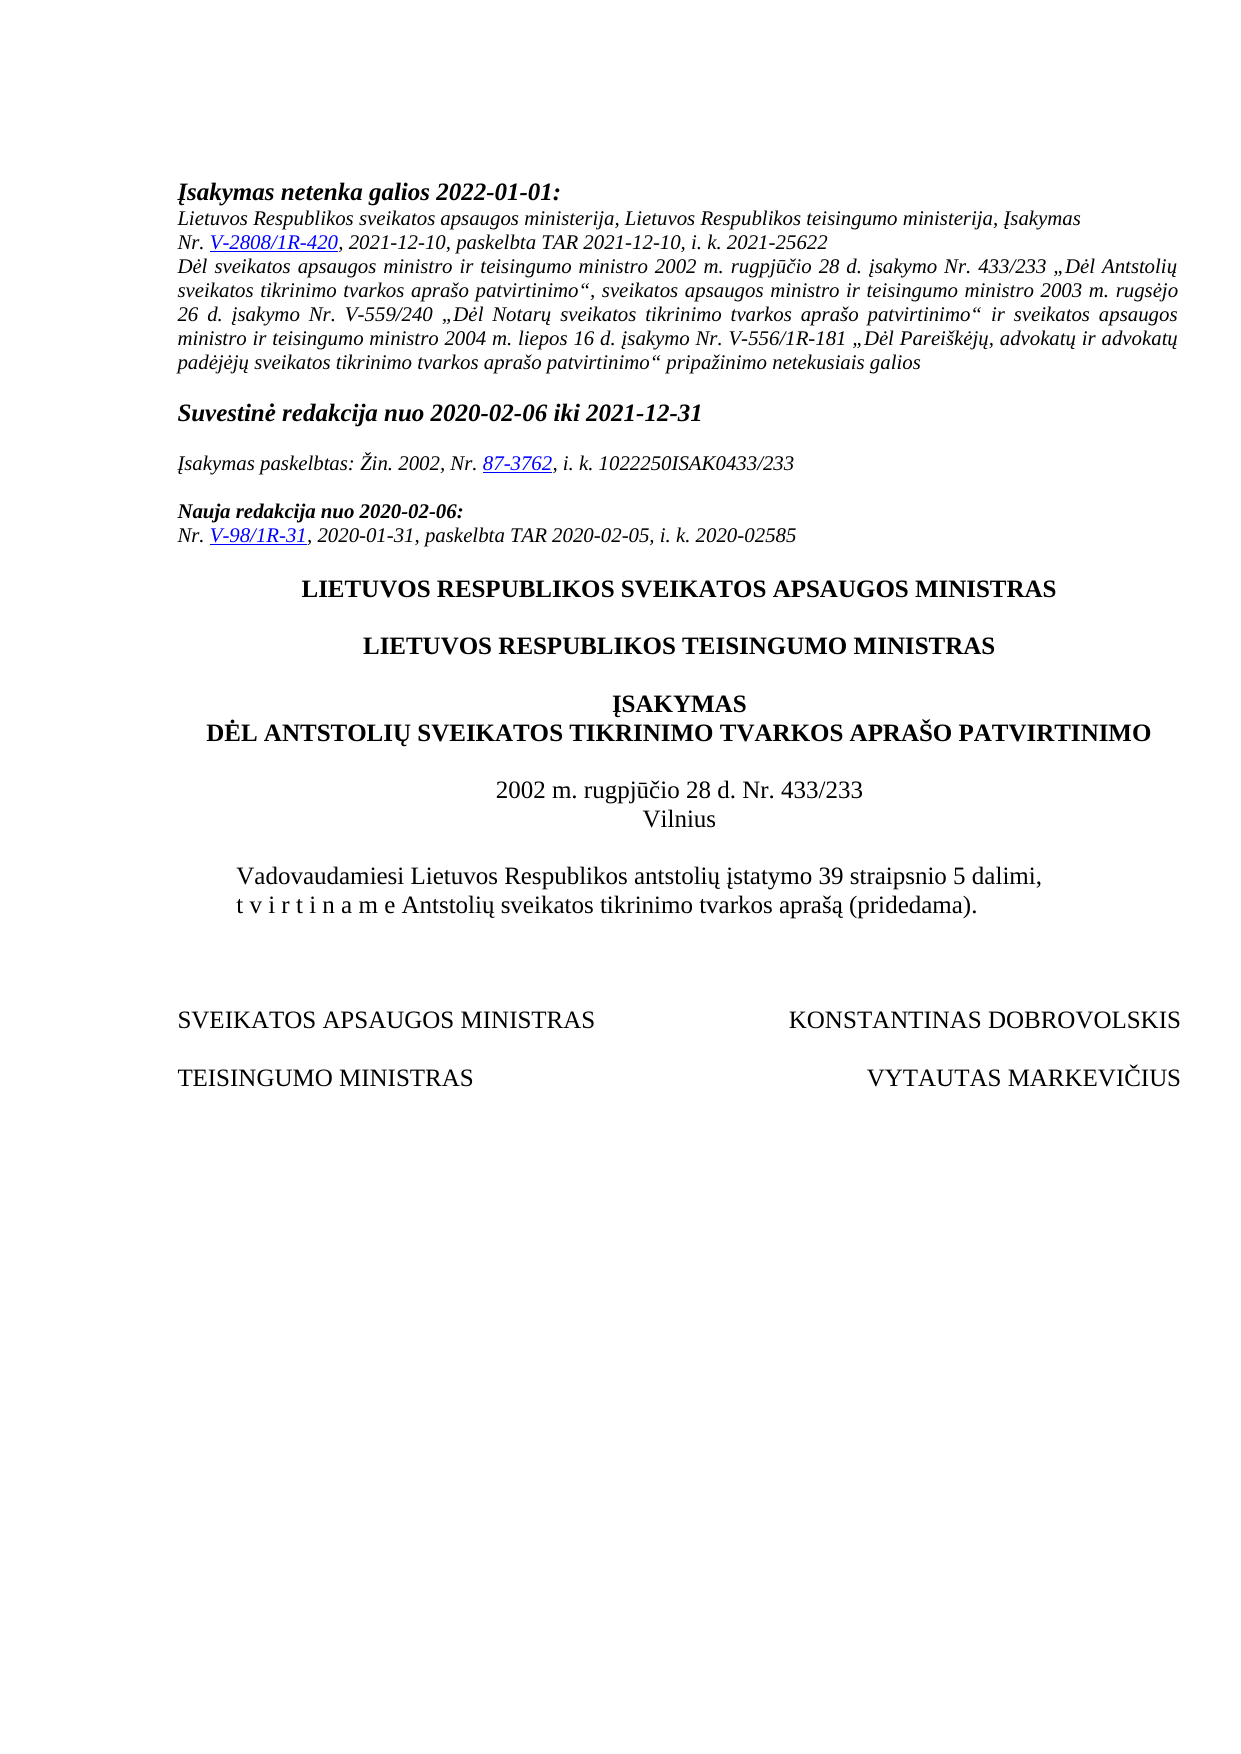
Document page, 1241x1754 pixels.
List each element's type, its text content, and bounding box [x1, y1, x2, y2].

text Dėl sveikatos apsaugos ministro ir teisingumo ministro 2002 m. rugpjūčio 28 d. įsakymo Nr. 433/233 „Dėl Antstolių sveikatos tikrinimo tvarkos aprašo patvirtinimo“, sveikatos apsaugos ministro ir teisingumo ministro 2003 m. rugsėjo 26 d. įsakymo Nr. V-559/240 „Dėl Notarų sveikatos tikrinimo tvarkos aprašo patvirtinimo“ ir sveikatos apsaugos ministro ir teisingumo ministro 2004 m. liepos 16 d. įsakymo Nr. V-556/1R-181 „Dėl Pareiškėjų, advokatų ir advokatų padėjėjų sveikatos tikrinimo tvarkos aprašo patvirtinimo“ pripažinimo netekusiais galios [177, 254, 1181, 374]
text LIETUVOS RESPUBLIKOS SVEIKATOS APSAUGOS MINISTRAS [177, 574, 1181, 603]
text Įsakymas paskelbtas: Žin. 2002, Nr. 87-3762, i. k. 1022250ISAK0433/233 [177, 451, 1181, 475]
text Nr. V-98/1R-31, 2020-01-31, paskelbta TAR 2020-02-05, i. k. 2020-02585 [177, 523, 1181, 547]
text LIETUVOS RESPUBLIKOS TEISINGUMO MINISTRAS [177, 631, 1181, 660]
text Vadovaudamiesi Lietuvos Respublikos antstolių įstatymo 39 straipsnio 5 dalimi, [177, 861, 1181, 890]
text Nr. V-2808/1R-420, 2021-12-10, paskelbta TAR 2021-12-10, i. k. 2021-25622 [177, 230, 1181, 254]
text Nauja redakcija nuo 2020-02-06: [177, 499, 1181, 523]
text ĮSAKYMAS [177, 689, 1181, 718]
text DĖL ANTSTOLIŲ SVEIKATOS TIKRINIMO TVARKOS APRAŠO PATVIRTINIMO [177, 718, 1181, 746]
text SVEIKATOS APSAUGOS MINISTRAS KONSTANTINAS DOBROVOLSKIS [177, 1005, 1181, 1034]
text TEISINGUMO MINISTRAS VYTAUTAS MARKEVIČIUS [177, 1063, 1181, 1091]
text Lietuvos Respublikos sveikatos apsaugos ministerija, Lietuvos Respublikos teisingumo ministerija, Įsakymas [177, 206, 1181, 230]
text Įsakymas netenka galios 2022-01-01: [177, 177, 1181, 206]
text Suvestinė redakcija nuo 2020-02-06 iki 2021-12-31 [177, 398, 1181, 427]
text Vilnius [177, 804, 1181, 833]
text 2002 m. rugpjūčio 28 d. Nr. 433/233 [177, 775, 1181, 804]
text t v i r t i n a m e Antstolių sveikatos tikrinimo tvarkos aprašą (pridedama). [177, 890, 1181, 919]
